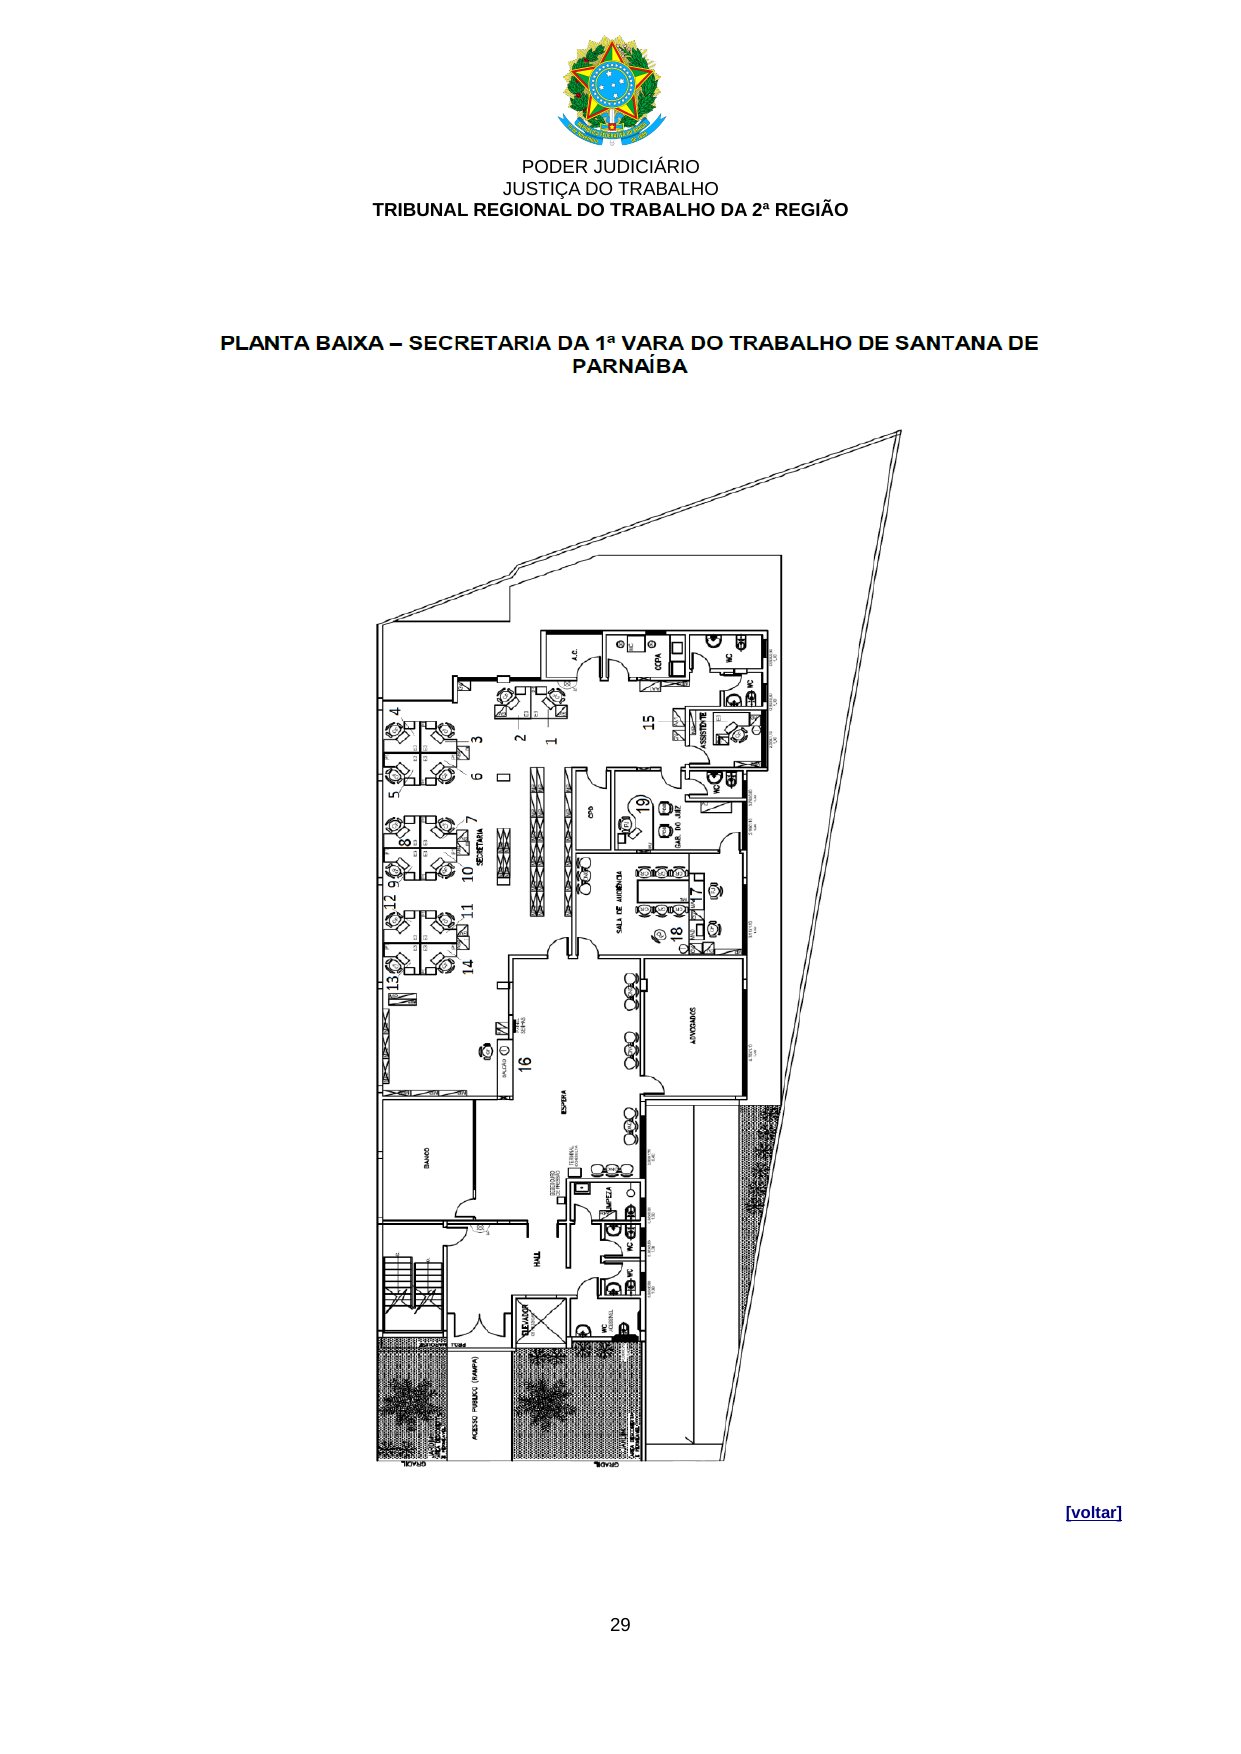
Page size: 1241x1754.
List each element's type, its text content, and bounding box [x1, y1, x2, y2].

picture [205, 327, 1067, 1475]
text h [118, 292, 1122, 320]
text [voltar] [118, 1503, 1122, 1522]
